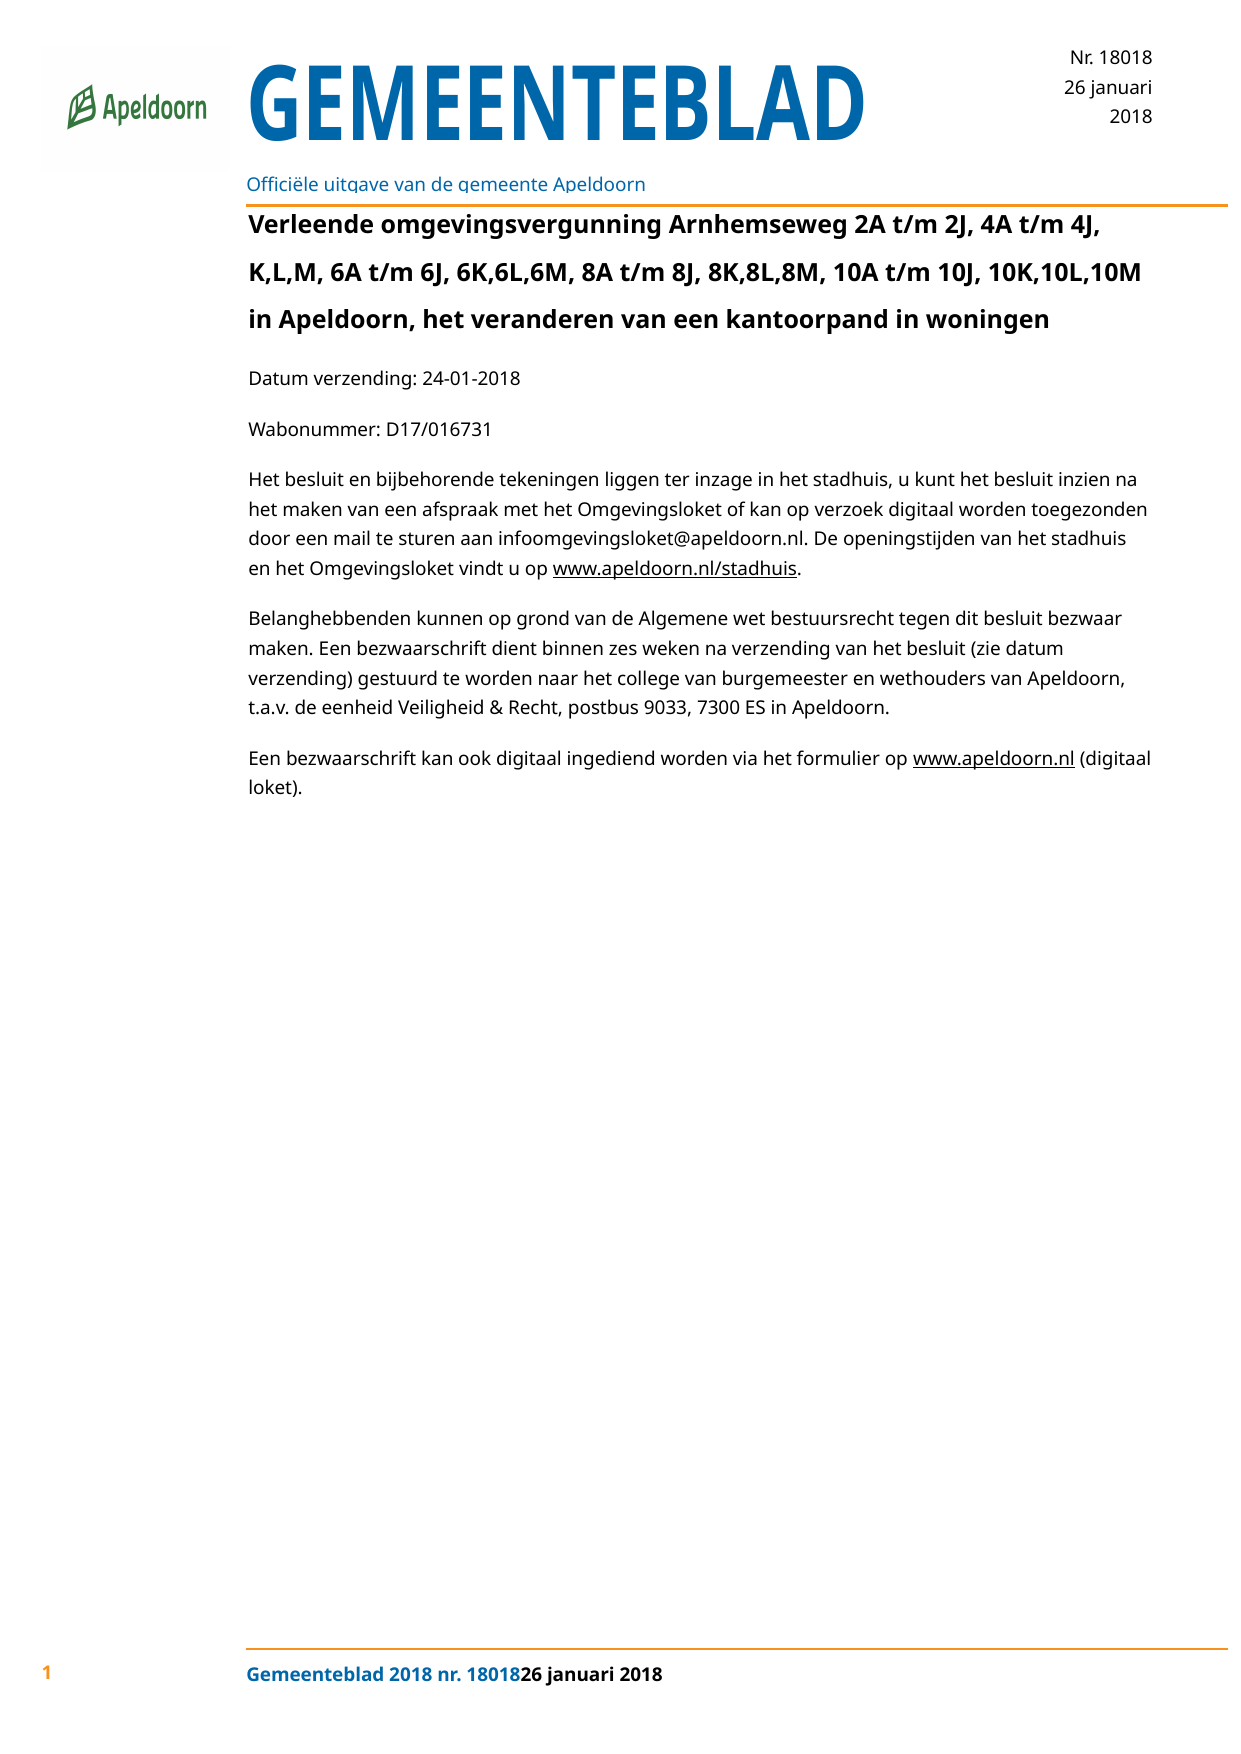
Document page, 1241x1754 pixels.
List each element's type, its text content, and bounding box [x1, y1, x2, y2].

text Wabonummer: D17/016731 [248, 416, 1152, 442]
text Een bezwaarschrift kan ook digitaal ingediend worden via het formulier op www.apeldoorn.nl (digitaal loket). [248, 745, 1152, 800]
text Verleende omgevingsvergunning Arnhemseweg 2A t/m 2J, 4A t/m 4J, K,L,M, 6A t/m 6J, 6K,6L,6M, 8A t/m 8J, 8K,8L,8M, 10A t/m 10J, 10K,10L,10M in Apeldoorn, het veranderen van een kantoorpand in woningen [248, 207, 1152, 336]
text Belanghebbenden kunnen op grond van de Algemene wet bestuursrecht tegen dit besluit bezwaar maken. Een bezwaarschrift dient binnen zes weken na verzending van het besluit (zie datum verzending) gestuurd te worden naar het college van burgemeester en wethouders van Apeldoorn, t.a.v. de eenheid Veiligheid & Recht, postbus 9033, 7300 ES in Apeldoorn. [248, 606, 1152, 720]
text Het besluit en bijbehorende tekeningen liggen ter inzage in het stadhuis, u kunt het besluit inzien na het maken van een afspraak met het Omgevingsloket of kan op verzoek digitaal worden toegezonden door een mail te sturen aan infoomgevingsloket@apeldoorn.nl. De openingstijden van het stadhuis en het Omgevingsloket vindt u op www.apeldoorn.nl/stadhuis. [248, 466, 1152, 581]
picture [41, 47, 231, 172]
text Datum verzending: 24-01-2018 [248, 366, 1152, 391]
